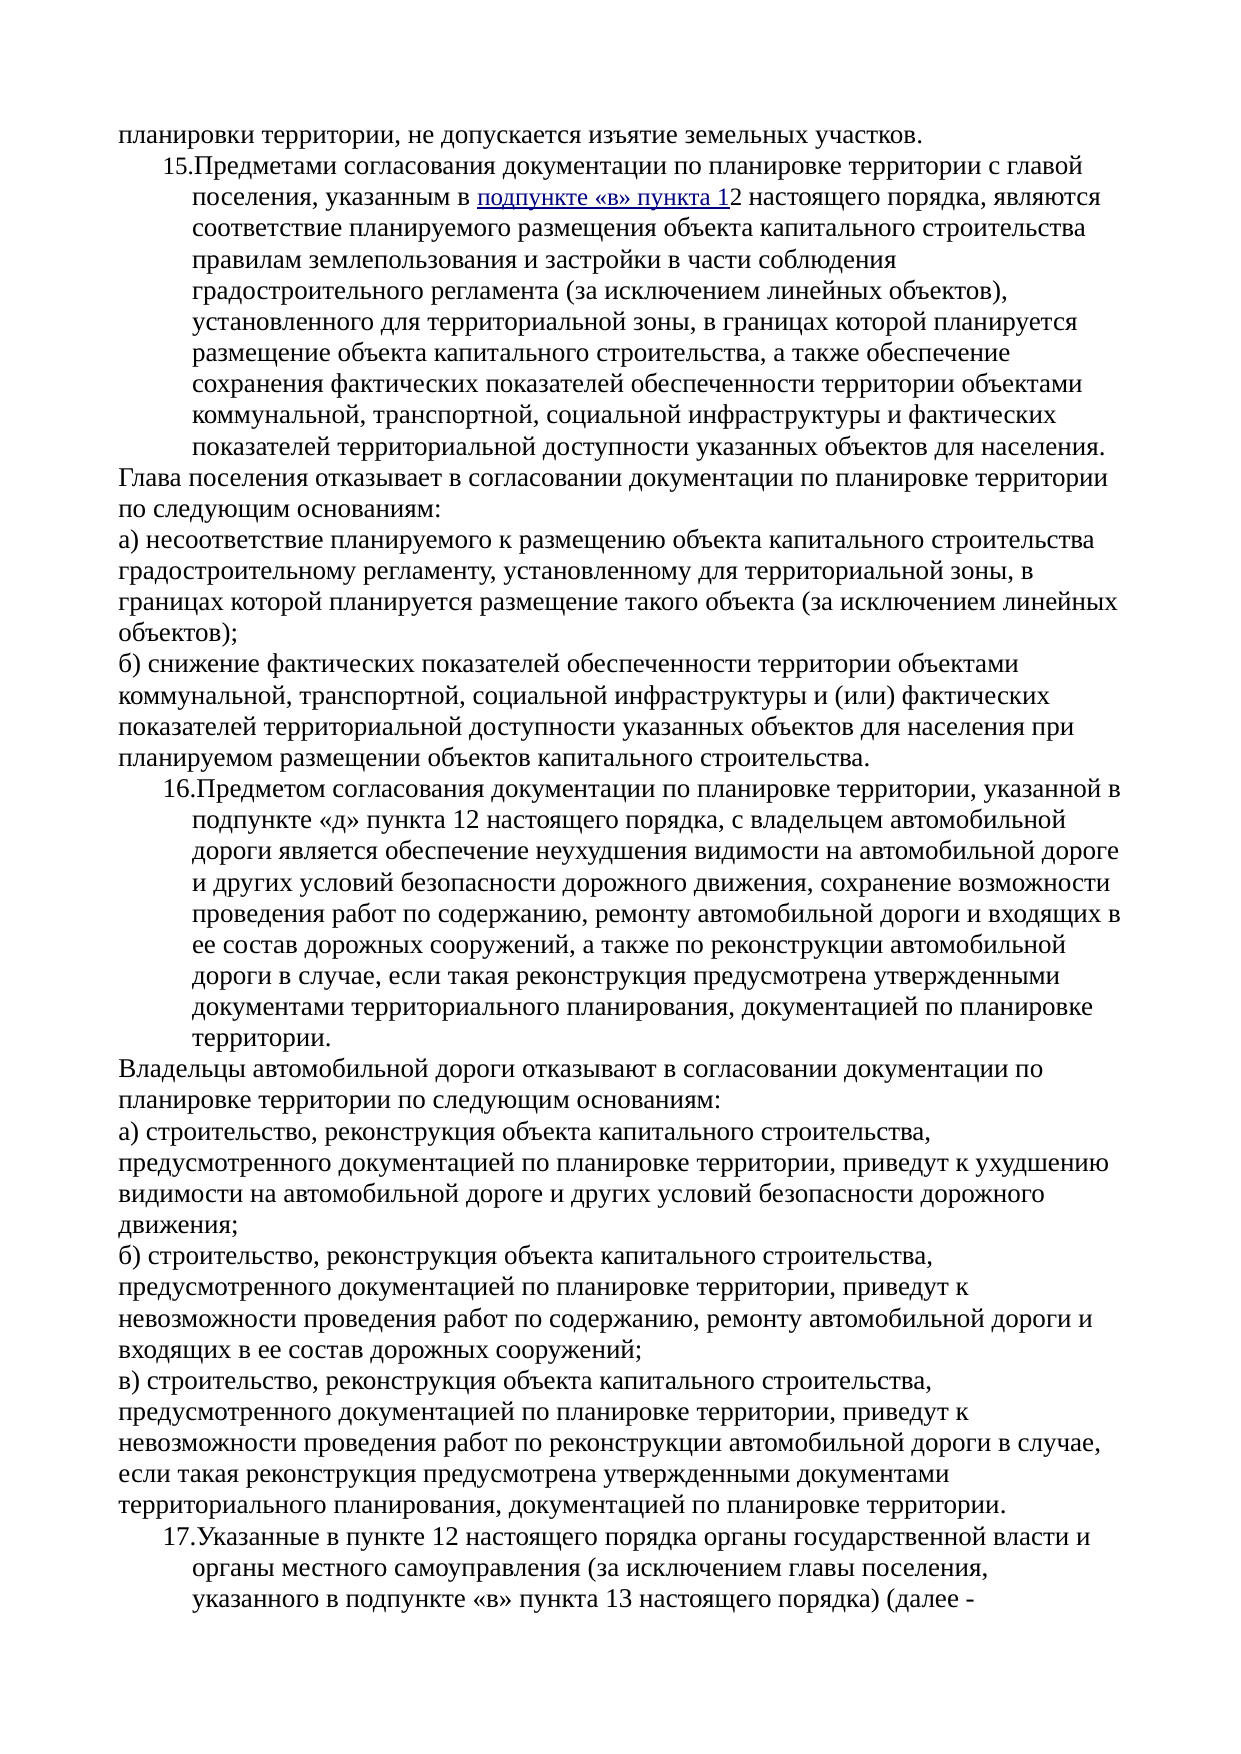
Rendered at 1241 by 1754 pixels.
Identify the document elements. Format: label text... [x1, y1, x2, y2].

text а) строительство, реконструкция объекта капитального строительства, предусмотренного документацией по планировке территории, приведут к ухудшению видимости на автомобильной дороге и других условий безопасности дорожного движения; [118, 1115, 1122, 1239]
list Указанные в пункте 12 настоящего порядка органы государственной власти и органы местного самоуправления (за исключением главы поселения, указанного в подпункте «в» пункта 13 настоящего порядка) (далее [162, 1520, 1122, 1613]
list Предметами согласования документации по планировке территории с главой поселения, указанным в подпункте «в» пункта 12 настоящего порядка, являются соответствие планируемого размещения объекта капитального строительства правилам землепользования и застройки в части соблюдения градостроительного регламента (за исключением линейных объектов), установленного для территориальной зоны, в границах которой планируется размещение объекта капитального строительства, а также обеспечение сохранения фактических показателей обеспеченности территории объектами коммунальной, транспортной, социальной инфраструктуры и фактических показателей территориальной доступности указанных объектов для населения. [162, 149, 1122, 461]
text Владельцы автомобильной дороги отказывают в согласовании документации по планировке территории по следующим основаниям: [118, 1052, 1122, 1115]
text а) несоответствие планируемого к размещению объекта капитального строительства градостроительному регламенту, установленному для территориальной зоны, в границах которой планируется размещение такого объекта (за исключением линейных объектов); [118, 523, 1122, 648]
text планировки территории, не допускается изъятие земельных участков. [118, 118, 1122, 149]
list Предметом согласования документации по планировке территории, указанной в подпункте «д» пункта 12 настоящего порядка, с владельцем автомобильной дороги является обеспечение неухудшения видимости на автомобильной дороге и других условий безопасности дорожного движения, сохранение возможности проведения работ по содержанию, ремонту автомобильной дороги и входящих в ее состав дорожных сооружений, а также по реконструкции автомобильной дороги в случае, если такая реконструкция предусмотрена утвержденными документами территориального планирования, документацией по планировке территории. [162, 772, 1122, 1052]
text Глава поселения отказывает в согласовании документации по планировке территории по следующим основаниям: [118, 461, 1122, 523]
text в) строительство, реконструкция объекта капитального строительства, предусмотренного документацией по планировке территории, приведут к невозможности проведения работ по реконструкции автомобильной дороги в случае, если такая реконструкция предусмотрена утвержденными документами территориального планирования, документацией по планировке территории. [118, 1364, 1122, 1520]
text б) строительство, реконструкция объекта капитального строительства, предусмотренного документацией по планировке территории, приведут к невозможности проведения работ по содержанию, ремонту автомобильной дороги и входящих в ее состав дорожных сооружений; [118, 1239, 1122, 1364]
text б) снижение фактических показателей обеспеченности территории объектами коммунальной, транспортной, социальной инфраструктуры и (или) фактических показателей территориальной доступности указанных объектов для населения при планируемом размещении объектов капитального строительства. [118, 648, 1122, 772]
